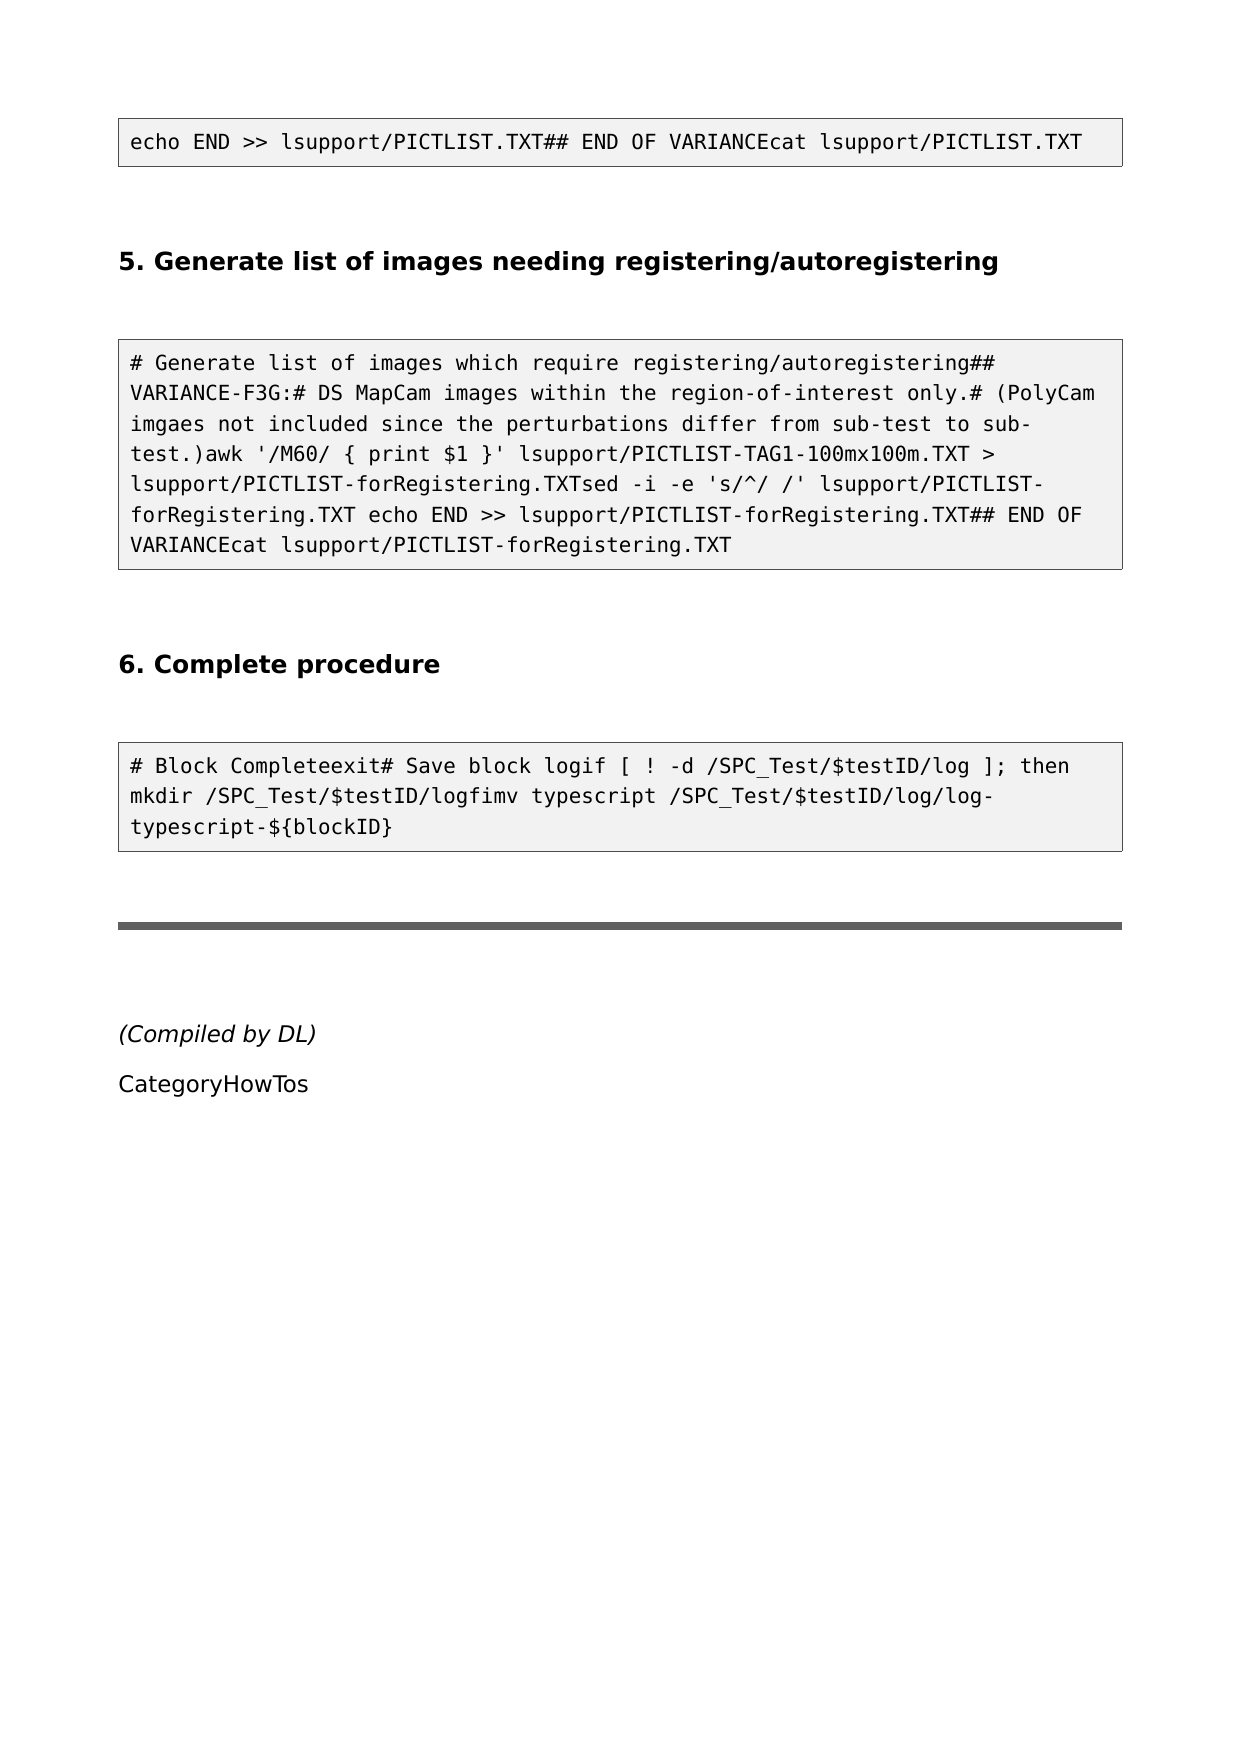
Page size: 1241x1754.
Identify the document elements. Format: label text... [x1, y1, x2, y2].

text # Generate list of images which require registering/autoregistering## VARIANCE-F3G:# DS MapCam images within the region-of-interest only.# (PolyCam imgaes not included since the perturbations differ from sub-test to sub-test.)awk '/M60/ { print $1 }' lsupport/PICTLIST-TAG1-100mx100m.TXT > lsupport/PICTLIST-forRegistering.TXTsed -i -e 's/^/ /' lsupport/PICTLIST-forRegistering.TXT echo END >> lsupport/PICTLIST-forRegistering.TXT## END OF VARIANCEcat lsupport/PICTLIST-forRegistering.TXT [119, 340, 1122, 569]
text CategoryHowTos [118, 1072, 1122, 1098]
subtitle 6. Complete procedure [118, 650, 1122, 679]
text # Block Completeexit# Save block logif [ ! -d /SPC_Test/$testID/log ]; then mkdir /SPC_Test/$testID/logfimv typescript /SPC_Test/$testID/log/log-typescript-${blockID} [119, 743, 1122, 851]
text echo END >> lsupport/PICTLIST.TXT## END OF VARIANCEcat lsupport/PICTLIST.TXT [119, 119, 1122, 166]
subtitle 5. Generate list of images needing registering/autoregistering [118, 247, 1122, 277]
text (Compiled by DL) [118, 1021, 1122, 1048]
